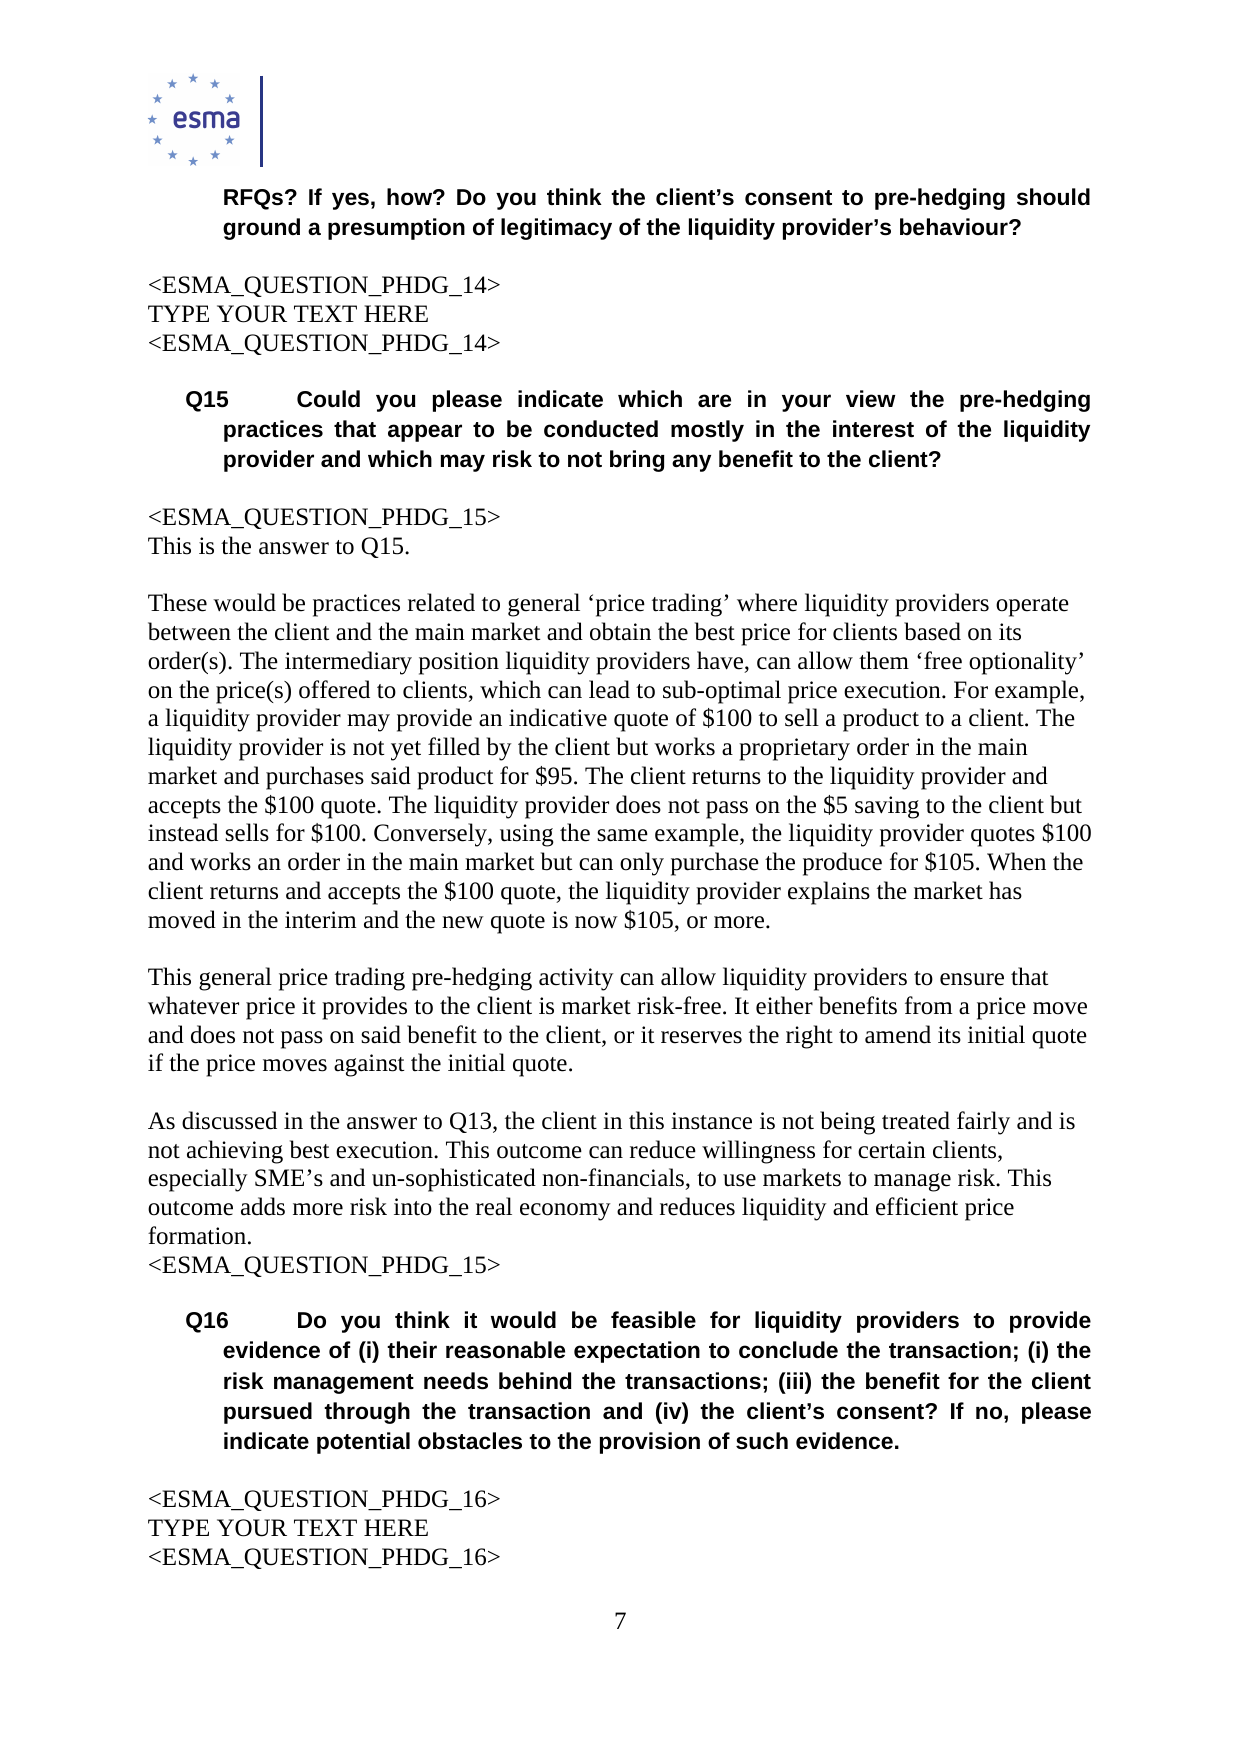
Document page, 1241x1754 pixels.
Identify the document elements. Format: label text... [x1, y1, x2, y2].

text <ESMA_QUESTION_PHDG_14> [148, 271, 1092, 299]
text <ESMA_QUESTION_PHDG_16> [148, 1484, 1092, 1513]
text <ESMA_QUESTION_PHDG_15> [148, 502, 1092, 531]
text These would be practices related to general ‘price trading’ where liquidity providers operate between the client and the main market and obtain the best price for clients based on its order(s). The intermediary position liquidity providers have, can allow them ‘free optionality’ on the price(s) offered to clients, which can lead to sub-optimal price execution. For example, a liquidity provider may provide an indicative quote of $100 to sell a product to a client. The liquidity provider is not yet filled by the client but works a proprietary order in the main market and purchases said product for $95. The client returns to the liquidity provider and accepts the $100 quote. The liquidity provider does not pass on the $5 saving to the client but instead sells for $100. Conversely, using the same example, the liquidity provider quotes $100 and works an order in the main market but can only purchase the produce for $105. When the client returns and accepts the $100 quote, the liquidity provider explains the market has moved in the interim and the new quote is now $105, or more. [148, 588, 1092, 933]
text <ESMA_QUESTION_PHDG_15> [148, 1250, 1092, 1278]
text As discussed in the answer to Q13, the client in this instance is not being treated fairly and is not achieving best execution. This outcome can reduce willingness for certain clients, especially SME’s and un-sophisticated non-financials, to use markets to manage risk. This outcome adds more risk into the real economy and reduces liquidity and efficient price formation. [148, 1106, 1092, 1250]
list Do you think it would be feasible for liquidity providers to provide evidence of (i) their reasonable expectation to conclude the transaction; (i) the risk management needs behind the transactions; (iii) the benefit for the client pursued through the transaction and (iv) the client’s consent? If no, please indicate potential obstacles to the provision of such evidence. [185, 1307, 1092, 1454]
text <ESMA_QUESTION_PHDG_14> [148, 328, 1092, 357]
text TYPE YOUR TEXT HERE [148, 1513, 1092, 1542]
text This is the answer to Q15. [148, 531, 1092, 560]
text <ESMA_QUESTION_PHDG_16> [148, 1542, 1092, 1571]
list RFQs? If yes, how? Do you think the client’s consent to pre-hedging should ground a presumption of legitimacy of the liquidity provider’s behaviour? [185, 184, 1092, 241]
list Could you please indicate which are in your view the pre-hedging practices that appear to be conducted mostly in the interest of the liquidity provider and which may risk to not bring any benefit to the client? [185, 386, 1092, 472]
text This general price trading pre-hedging activity can allow liquidity providers to ensure that whatever price it provides to the client is market risk-free. It either benefits from a price move and does not pass on said benefit to the client, or it reserves the right to amend its initial quote if the price moves against the initial quote. [148, 962, 1092, 1077]
text TYPE YOUR TEXT HERE [148, 299, 1092, 328]
